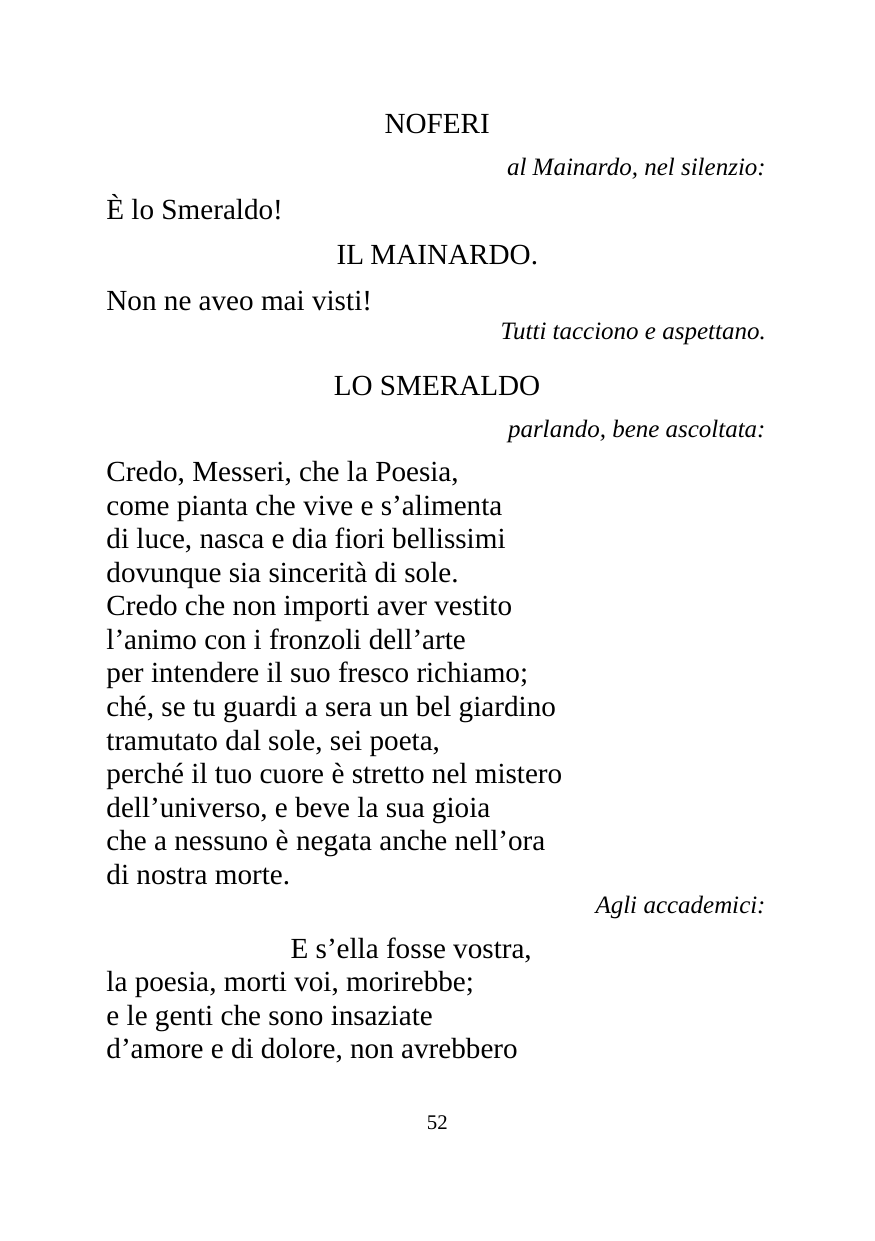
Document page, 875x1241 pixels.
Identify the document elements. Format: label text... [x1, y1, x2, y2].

text NOFERI [106, 106, 768, 140]
text Agli accademici: [461, 890, 768, 919]
text ché, se tu guardi a sera un bel giardino tramutato dal sole, sei poeta, perché il tuo cuore è stretto nel mistero dell’universo, e beve la sua gioia che a nessuno è negata anche nell’ora di nostra morte. [106, 689, 768, 890]
text È lo Smeraldo! [106, 192, 768, 226]
text LO SMERALDO [106, 368, 768, 402]
text IL MAINARDO. [106, 237, 768, 271]
text Non ne aveo mai visti! [106, 283, 768, 316]
text Credo, Messeri, che la Poesia, come pianta che vive e s’alimenta di luce, nasca e dia fiori bellissimi dovunque sia sincerità di sole. Credo che non importi aver vestito l’animo con i fronzoli dell’arte per intendere il suo fresco richiamo; [106, 454, 768, 689]
text parlando, bene ascoltata: [461, 414, 768, 443]
text Tutti tacciono e aspettano. [461, 316, 768, 345]
text E s’ella fosse vostra, la poesia, morti voi, morirebbe; e le genti che sono insaziate d’amore e di dolore, non avrebbero [106, 931, 768, 1065]
text al Mainardo, nel silenzio: [461, 152, 768, 180]
